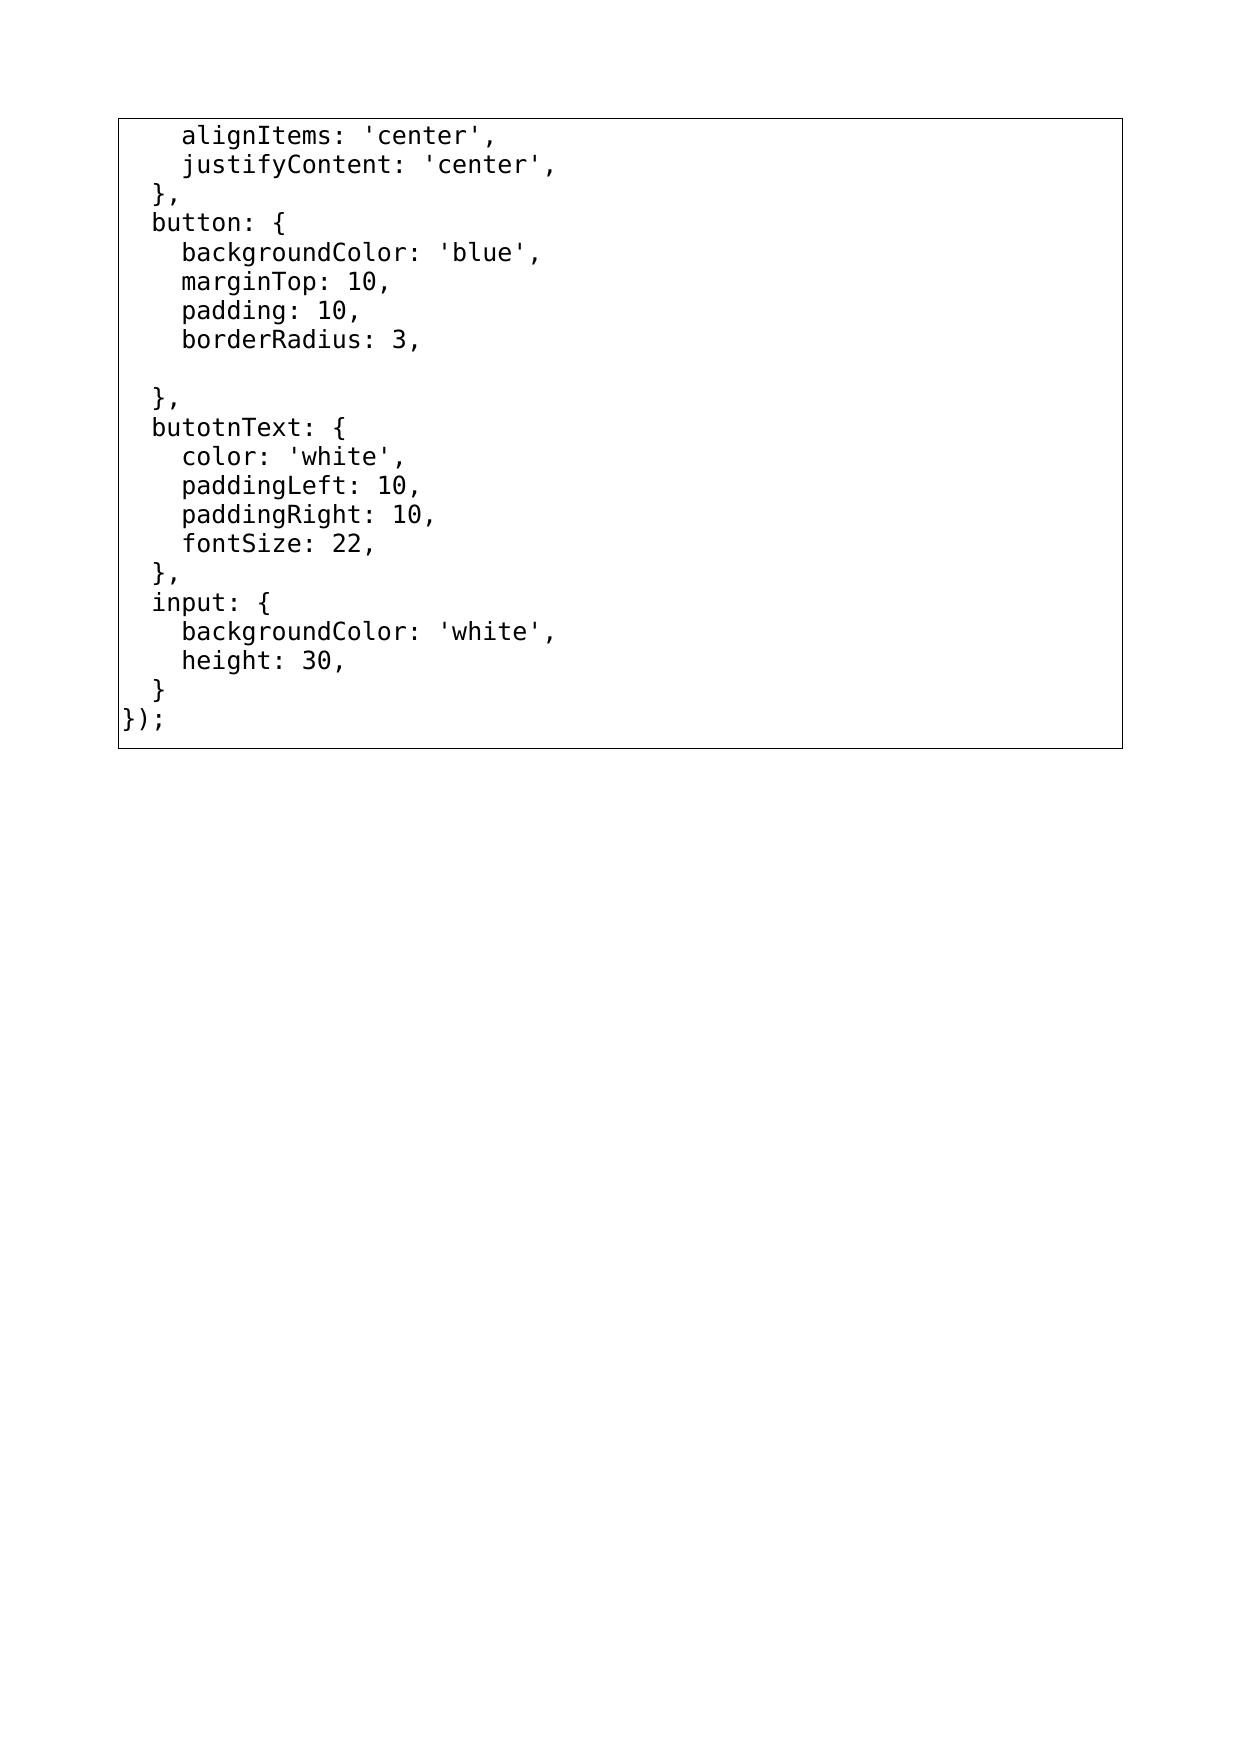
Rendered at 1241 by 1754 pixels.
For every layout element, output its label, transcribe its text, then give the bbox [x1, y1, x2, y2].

table_header alignItems: 'center', justifyContent: 'center', }, button: { backgroundColor: 'blue', marginTop: 10, padding: 10, borderRadius: 3, }, butotnText: { color: 'white', paddingLeft: 10, paddingRight: 10, fontSize: 22, }, input: { backgroundColor: 'white', height: 30, } }); [119, 119, 1122, 748]
